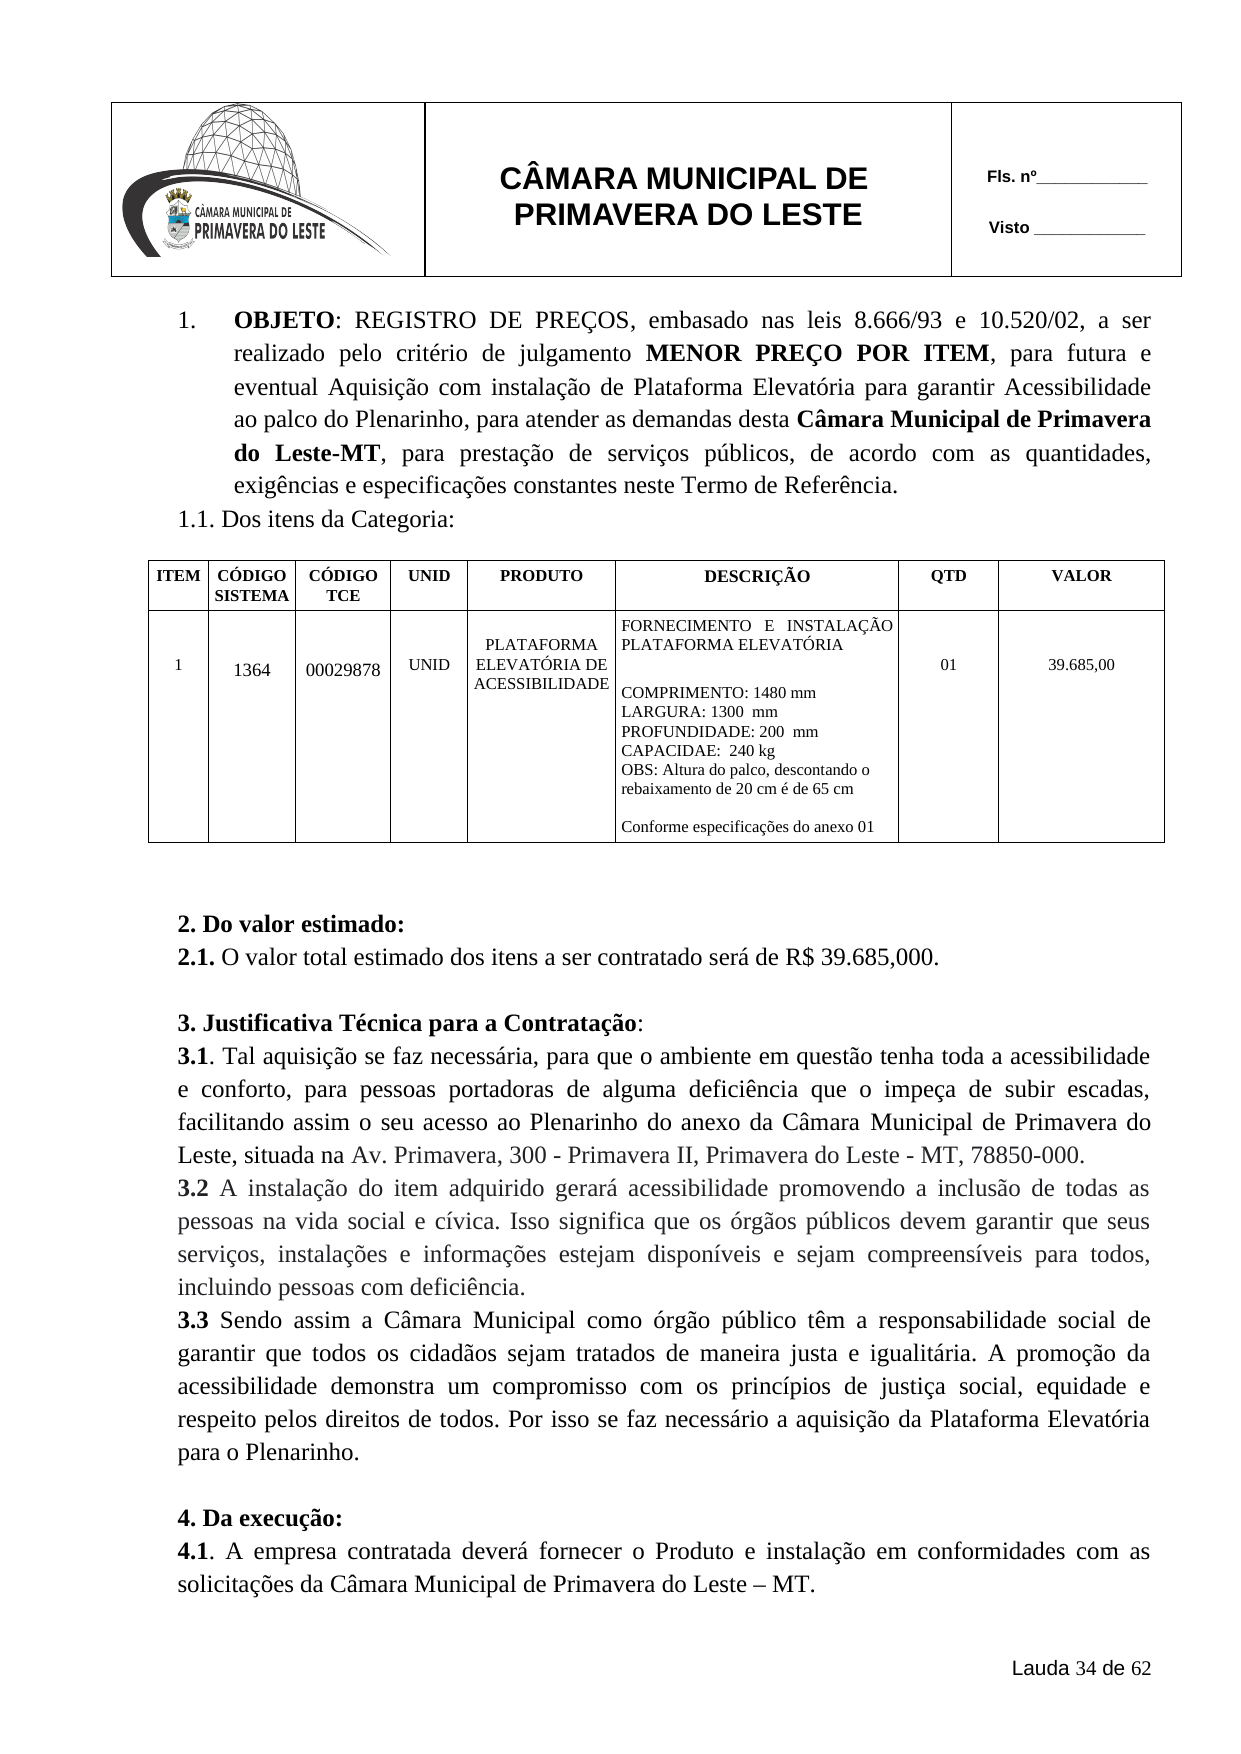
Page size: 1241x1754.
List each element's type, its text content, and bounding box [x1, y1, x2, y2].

table_header DESCRIÇÃO [616, 561, 898, 610]
table_header UNID [391, 561, 467, 610]
list OBJETO: REGISTRO DE PREÇOS, embasado nas leis 8.666/93 e 10.520/02, a ser realizado pelo critério de julgamento MENOR PREÇO POR ITEM, para futura e eventual Aquisição com instalação de Plataforma Elevatória para garantir Acessibilidade ao palco do Plenarinho, para atender as demandas desta Câmara Municipal de Primavera do Leste-MT, para prestação de serviços públicos, de acordo com as quantidades, exigências e especificações constantes neste Termo de Referência. [177, 306, 1152, 499]
table_cell 00029878 [296, 611, 390, 842]
text 3.1. Tal aquisição se faz necessária, para que o ambiente em questão tenha toda a acessibilidade e conforto, para pessoas portadoras de alguma deficiência que o impeça de subir escadas, facilitando assim o seu acesso ao Plenarinho do anexo da Câmara Municipal de Primavera do Leste, situada na Av. Primavera, 300 - Primavera II, Primavera do Leste - MT, 78850-000. [177, 1041, 1152, 1169]
text 4. Da execução: [177, 1503, 1152, 1532]
table_cell 1364 [209, 611, 295, 842]
text 2. Do valor estimado: [177, 909, 1152, 937]
table_header CÓDIGO SISTEMA [209, 561, 295, 610]
text 1.1. Dos itens da Categoria: [177, 504, 1152, 532]
text 4.1. A empresa contratada deverá fornecer o Produto e instalação em conformidades com as solicitações da Câmara Municipal de Primavera do Leste – MT. [177, 1536, 1152, 1598]
table_header ITEM [149, 561, 208, 610]
table_cell 1 [149, 611, 208, 842]
text 2.1. O valor total estimado dos itens a ser contratado será de R$ 39.685,000. [177, 942, 1152, 971]
table_cell UNID [391, 611, 467, 842]
table_header CÓDIGO TCE [296, 561, 390, 610]
text 3.2 A instalação do item adquirido gerará acessibilidade promovendo a inclusão de todas as pessoas na vida social e cívica. Isso significa que os órgãos públicos devem garantir que seus serviços, instalações e informações estejam disponíveis e sejam compreensíveis para todos, incluindo pessoas com deficiência. [177, 1173, 1152, 1301]
table_cell 01 [899, 611, 998, 842]
text 3. Justificativa Técnica para a Contratação: [177, 1008, 1152, 1037]
table_cell PLATAFORMA ELEVATÓRIA DE ACESSIBILIDADE [468, 611, 615, 842]
table_header PRODUTO [468, 561, 615, 610]
table_header VALOR [999, 561, 1164, 610]
table_cell FORNECIMENTO E INSTALAÇÃO PLATAFORMA ELEVATÓRIA COMPRIMENTO: 1480 mm LARGURA: 1300 mm PROFUNDIDADE: 200 mm CAPACIDAE: 240 kg OBS: Altura do palco, descontando o rebaixamento de 20 cm é de 65 cm Conforme especificações do anexo 01 [616, 611, 898, 842]
picture [122, 103, 392, 257]
table_header QTD [899, 561, 998, 610]
table_cell 39.685,00 [999, 611, 1164, 842]
text 3.3 Sendo assim a Câmara Municipal como órgão público têm a responsabilidade social de garantir que todos os cidadãos sejam tratados de maneira justa e igualitária. A promoção da acessibilidade demonstra um compromisso com os princípios de justiça social, equidade e respeito pelos direitos de todos. Por isso se faz necessário a aquisição da Plataforma Elevatória para o Plenarinho. [177, 1305, 1152, 1466]
